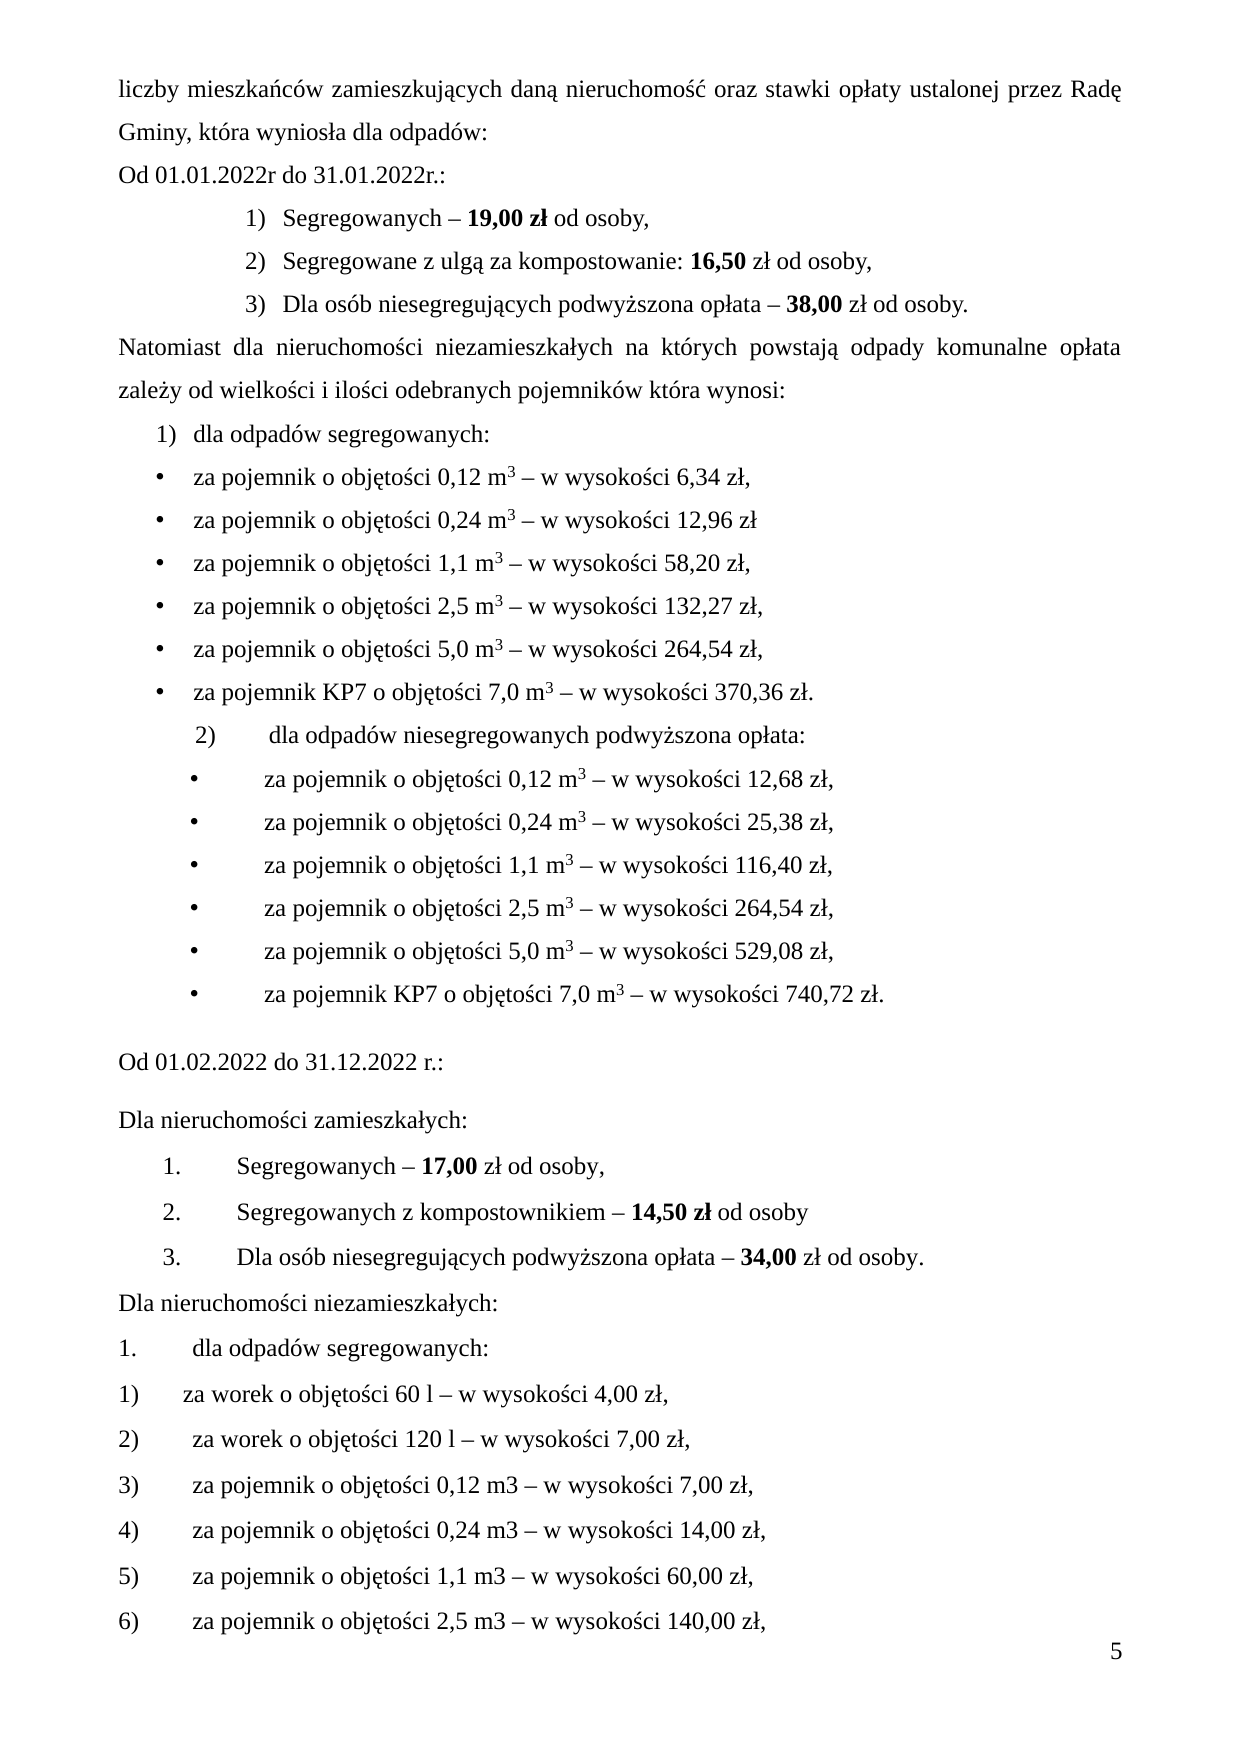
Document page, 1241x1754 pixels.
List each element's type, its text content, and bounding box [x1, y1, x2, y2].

list za pojemnik o objętości 2,5 m3 – w wysokości 264,54 zł, [190, 893, 1122, 922]
text Dla nieruchomości niezamieszkałych: [118, 1288, 1122, 1316]
text Od 01.02.2022 do 31.12.2022 r.: [118, 1047, 1122, 1076]
text liczby mieszkańców zamieszkujących daną nieruchomość oraz stawki opłaty ustalonej przez Radę Gminy, która wyniosła dla odpadów: [118, 74, 1122, 146]
list dla odpadów segregowanych: [156, 419, 1122, 447]
list Dla osób niesegregujących podwyższona opłata – 38,00 zł od osoby. [245, 289, 1122, 318]
list za pojemnik o objętości 2,5 m3 – w wysokości 132,27 zł, [156, 591, 1122, 620]
text 4) za pojemnik o objętości 0,24 m3 – w wysokości 14,00 zł, [118, 1515, 1122, 1544]
text 5) za pojemnik o objętości 1,1 m3 – w wysokości 60,00 zł, [118, 1561, 1122, 1589]
text Od 01.01.2022r do 31.01.2022r.: [118, 160, 1122, 189]
list za pojemnik o objętości 5,0 m3 – w wysokości 264,54 zł, [156, 634, 1122, 663]
text 2) za worek o objętości 120 l – w wysokości 7,00 zł, [118, 1424, 1122, 1453]
list za pojemnik o objętości 0,24 m3 – w wysokości 12,96 zł [156, 505, 1122, 534]
list za pojemnik KP7 o objętości 7,0 m3 – w wysokości 740,72 zł. [190, 979, 1122, 1008]
list Segregowanych z kompostownikiem – 14,50 zł od osoby [162, 1197, 1122, 1225]
list Segregowane z ulgą za kompostowanie: 16,50 zł od osoby, [245, 246, 1122, 275]
text 1. dla odpadów segregowanych: [118, 1333, 1122, 1362]
list za pojemnik KP7 o objętości 7,0 m3 – w wysokości 370,36 zł. [156, 677, 1122, 706]
text Natomiast dla nieruchomości niezamieszkałych na których powstają odpady komunalne opłata zależy od wielkości i ilości odebranych pojemników która wynosi: [118, 332, 1122, 404]
list za pojemnik o objętości 1,1 m3 – w wysokości 116,40 zł, [190, 850, 1122, 879]
text 6) za pojemnik o objętości 2,5 m3 – w wysokości 140,00 zł, [118, 1606, 1122, 1635]
list za pojemnik o objętości 5,0 m3 – w wysokości 529,08 zł, [190, 936, 1122, 965]
list za pojemnik o objętości 0,24 m3 – w wysokości 25,38 zł, [190, 807, 1122, 836]
list za pojemnik o objętości 0,12 m3 – w wysokości 6,34 zł, [156, 462, 1122, 491]
list dla odpadów niesegregowanych podwyższona opłata: [195, 721, 1122, 749]
text 3) za pojemnik o objętości 0,12 m3 – w wysokości 7,00 zł, [118, 1470, 1122, 1498]
list Segregowanych – 17,00 zł od osoby, [162, 1151, 1122, 1180]
text Dla nieruchomości zamieszkałych: [118, 1106, 1122, 1134]
list Segregowanych – 19,00 zł od osoby, [245, 203, 1122, 232]
list za pojemnik o objętości 1,1 m3 – w wysokości 58,20 zł, [156, 548, 1122, 577]
list za pojemnik o objętości 0,12 m3 – w wysokości 12,68 zł, [190, 764, 1122, 792]
text 1) za worek o objętości 60 l – w wysokości 4,00 zł, [118, 1379, 1122, 1407]
list Dla osób niesegregujących podwyższona opłata – 34,00 zł od osoby. [162, 1242, 1122, 1271]
